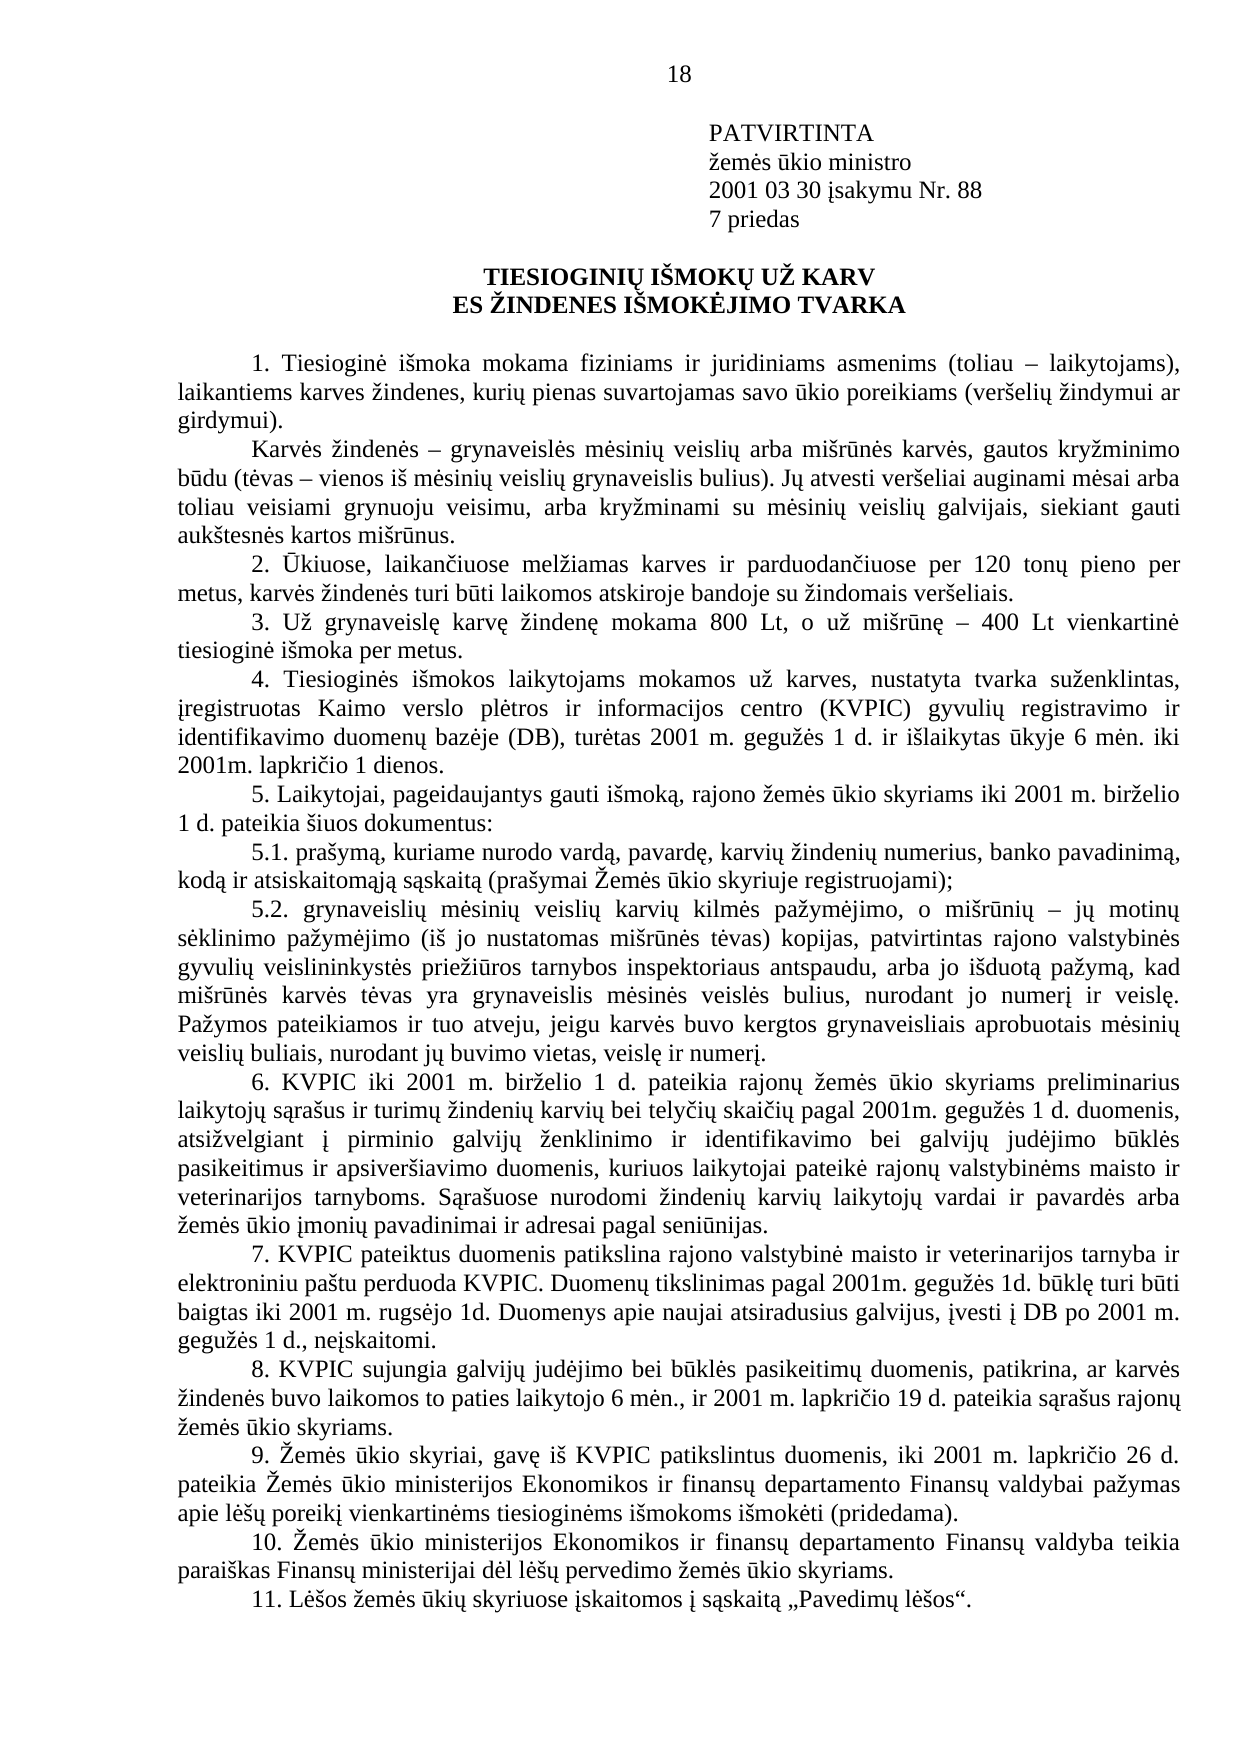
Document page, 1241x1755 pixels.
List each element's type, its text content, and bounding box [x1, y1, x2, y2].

text Karvės žindenės – grynaveislės mėsinių veislių arba mišrūnės karvės, gautos kryžminimo būdu (tėvas – vienos iš mėsinių veislių grynaveislis bulius). Jų atvesti veršeliai auginami mėsai arba toliau veisiami grynuoju veisimu, arba kryžminami su mėsinių veislių galvijais, siekiant gauti aukštesnės kartos mišrūnus. [177, 434, 1181, 549]
text 7 priedas [177, 204, 1181, 233]
text 10. Žemės ūkio ministerijos Ekonomikos ir finansų departamento Finansų valdyba teikia paraiškas Finansų ministerijai dėl lėšų pervedimo žemės ūkio skyriams. [177, 1527, 1181, 1584]
text 3. Už grynaveislę karvę žindenę mokama 800 Lt, o už mišrūnę – 400 Lt vienkartinė tiesioginė išmoka per metus. [177, 607, 1181, 664]
text 9. Žemės ūkio skyriai, gavę iš KVPIC patikslintus duomenis, iki 2001 m. lapkričio 26 d. pateikia Žemės ūkio ministerijos Ekonomikos ir finansų departamento Finansų valdybai pažymas apie lėšų poreikį vienkartinėms tiesioginėms išmokoms išmokėti (pridedama). [177, 1441, 1181, 1527]
text žemės ūkio ministro [177, 147, 1181, 176]
text 11. Lėšos žemės ūkių skyriuose įskaitomos į sąskaitą „Pavedimų lėšos“. [177, 1584, 1181, 1613]
text 7. KVPIC pateiktus duomenis patikslina rajono valstybinė maisto ir veterinarijos tarnyba ir elektroniniu paštu perduoda KVPIC. Duomenų tikslinimas pagal 2001m. gegužės 1d. būklę turi būti baigtas iki 2001 m. rugsėjo 1d. Duomenys apie naujai atsiradusius galvijus, įvesti į DB po 2001 m. gegužės 1 d., neįskaitomi. [177, 1239, 1181, 1354]
text ES ŽINDENES IŠMOKĖJIMO TVARKA [177, 291, 1181, 319]
text PATVIRTINTA [709, 118, 1181, 147]
text 4. Tiesioginės išmokos laikytojams mokamos už karves, nustatyta tvarka suženklintas, įregistruotas Kaimo verslo plėtros ir informacijos centro (KVPIC) gyvulių registravimo ir identifikavimo duomenų bazėje (DB), turėtas 2001 m. gegužės 1 d. ir išlaikytas ūkyje 6 mėn. iki 2001m. lapkričio 1 dienos. [177, 664, 1181, 779]
text TIESIOGINIŲ IŠMOKŲ UŽ KARV [177, 262, 1181, 291]
text 5. Laikytojai, pageidaujantys gauti išmoką, rajono žemės ūkio skyriams iki 2001 m. birželio 1 d. pateikia šiuos dokumentus: [177, 779, 1181, 837]
text 8. KVPIC sujungia galvijų judėjimo bei būklės pasikeitimų duomenis, patikrina, ar karvės žindenės buvo laikomos to paties laikytojo 6 mėn., ir 2001 m. lapkričio 19 d. pateikia sąrašus rajonų žemės ūkio skyriams. [177, 1354, 1181, 1441]
text 5.1. prašymą, kuriame nurodo vardą, pavardę, karvių žindenių numerius, banko pavadinimą, kodą ir atsiskaitomąją sąskaitą (prašymai Žemės ūkio skyriuje registruojami); [177, 837, 1181, 894]
text 2. Ūkiuose, laikančiuose melžiamas karves ir parduodančiuose per 120 tonų pieno per metus, karvės žindenės turi būti laikomos atskiroje bandoje su žindomais veršeliais. [177, 549, 1181, 607]
text 1. Tiesioginė išmoka mokama fiziniams ir juridiniams asmenims (toliau – laikytojams), laikantiems karves žindenes, kurių pienas suvartojamas savo ūkio poreikiams (veršelių žindymui ar girdymui). [177, 348, 1181, 434]
text 5.2. grynaveislių mėsinių veislių karvių kilmės pažymėjimo, o mišrūnių – jų motinų sėklinimo pažymėjimo (iš jo nustatomas mišrūnės tėvas) kopijas, patvirtintas rajono valstybinės gyvulių veislininkystės priežiūros tarnybos inspektoriaus antspaudu, arba jo išduotą pažymą, kad mišrūnės karvės tėvas yra grynaveislis mėsinės veislės bulius, nurodant jo numerį ir veislę. Pažymos pateikiamos ir tuo atveju, jeigu karvės buvo kergtos grynaveisliais aprobuotais mėsinių veislių buliais, nurodant jų buvimo vietas, veislę ir numerį. [177, 894, 1181, 1067]
text 2001 03 30 įsakymu Nr. 88 [177, 176, 1181, 204]
text 6. KVPIC iki 2001 m. birželio 1 d. pateikia rajonų žemės ūkio skyriams preliminarius laikytojų sąrašus ir turimų žindenių karvių bei telyčių skaičių pagal 2001m. gegužės 1 d. duomenis, atsižvelgiant į pirminio galvijų ženklinimo ir identifikavimo bei galvijų judėjimo būklės pasikeitimus ir apsiveršiavimo duomenis, kuriuos laikytojai pateikė rajonų valstybinėms maisto ir veterinarijos tarnyboms. Sąrašuose nurodomi žindenių karvių laikytojų vardai ir pavardės arba žemės ūkio įmonių pavadinimai ir adresai pagal seniūnijas. [177, 1067, 1181, 1239]
